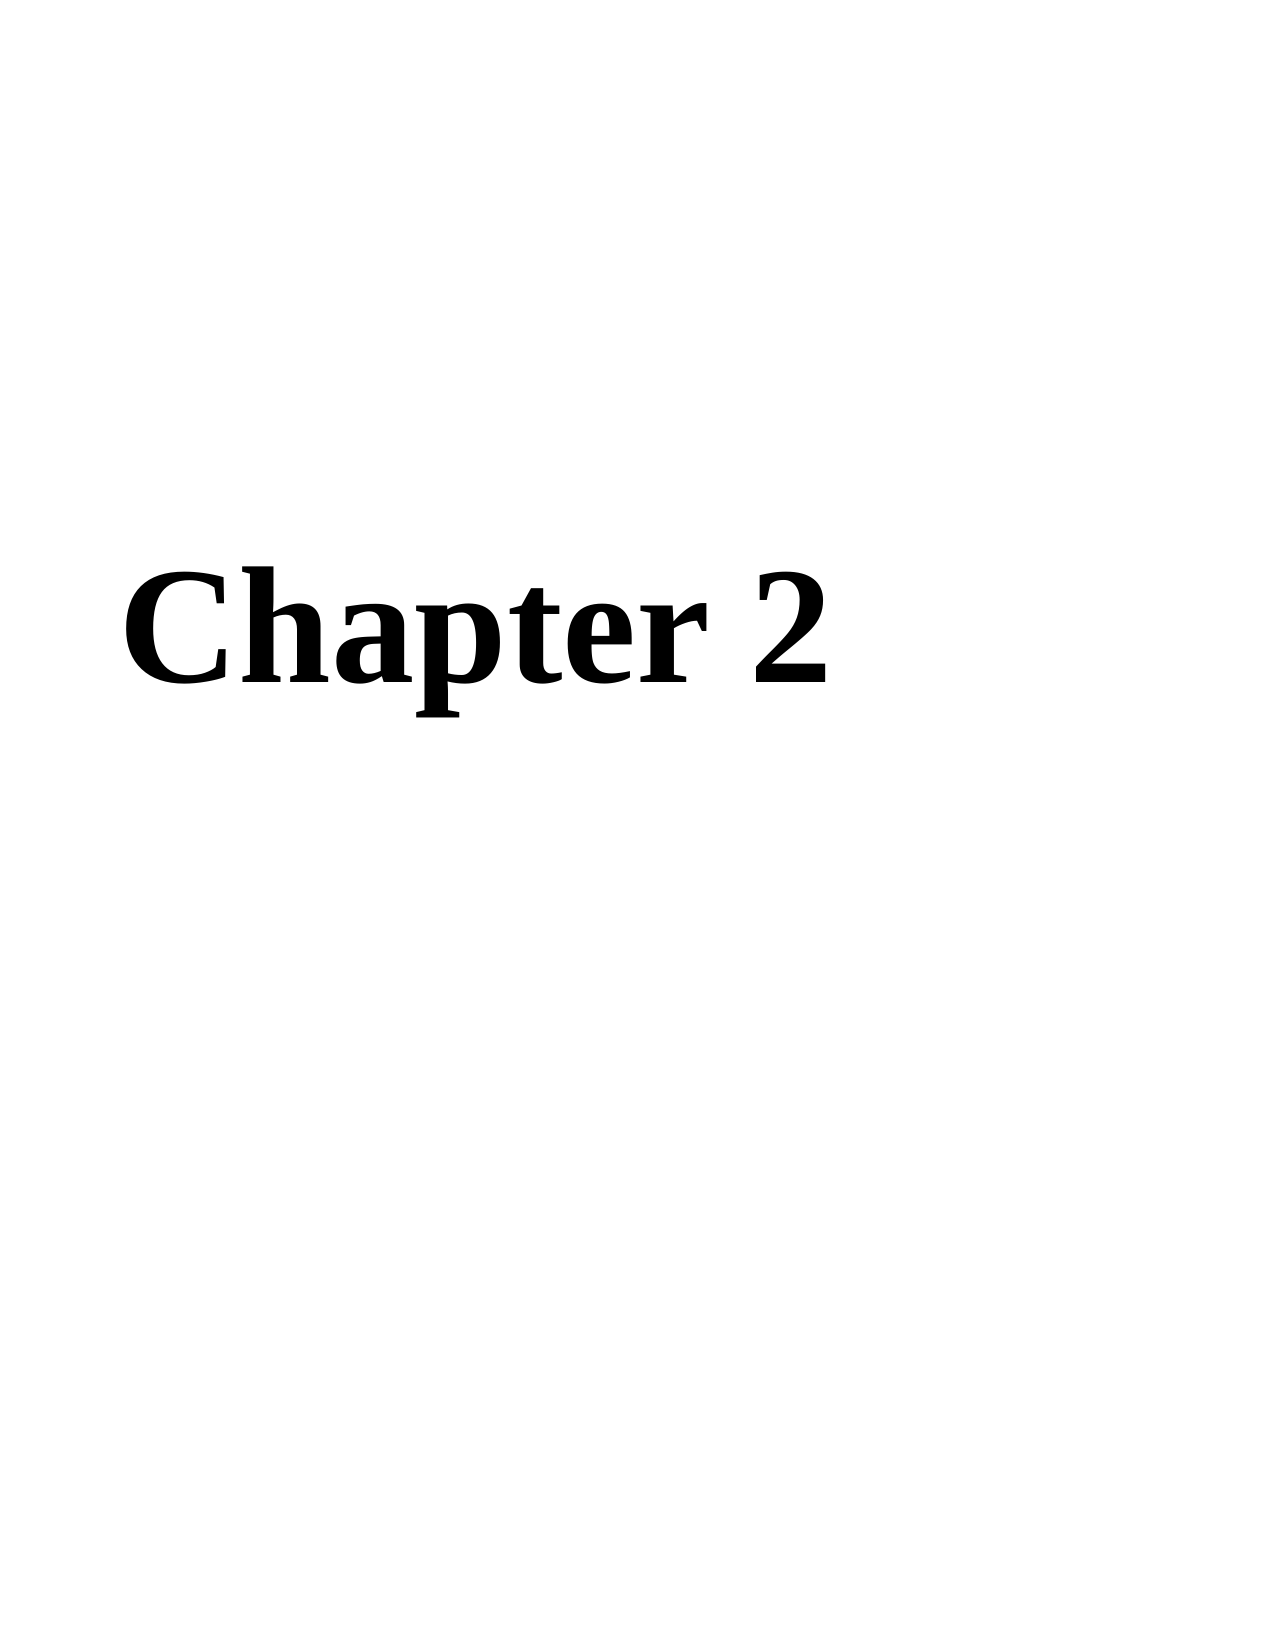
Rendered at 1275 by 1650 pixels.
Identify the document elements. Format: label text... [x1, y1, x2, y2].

text Chapter 2 [118, 526, 1157, 718]
